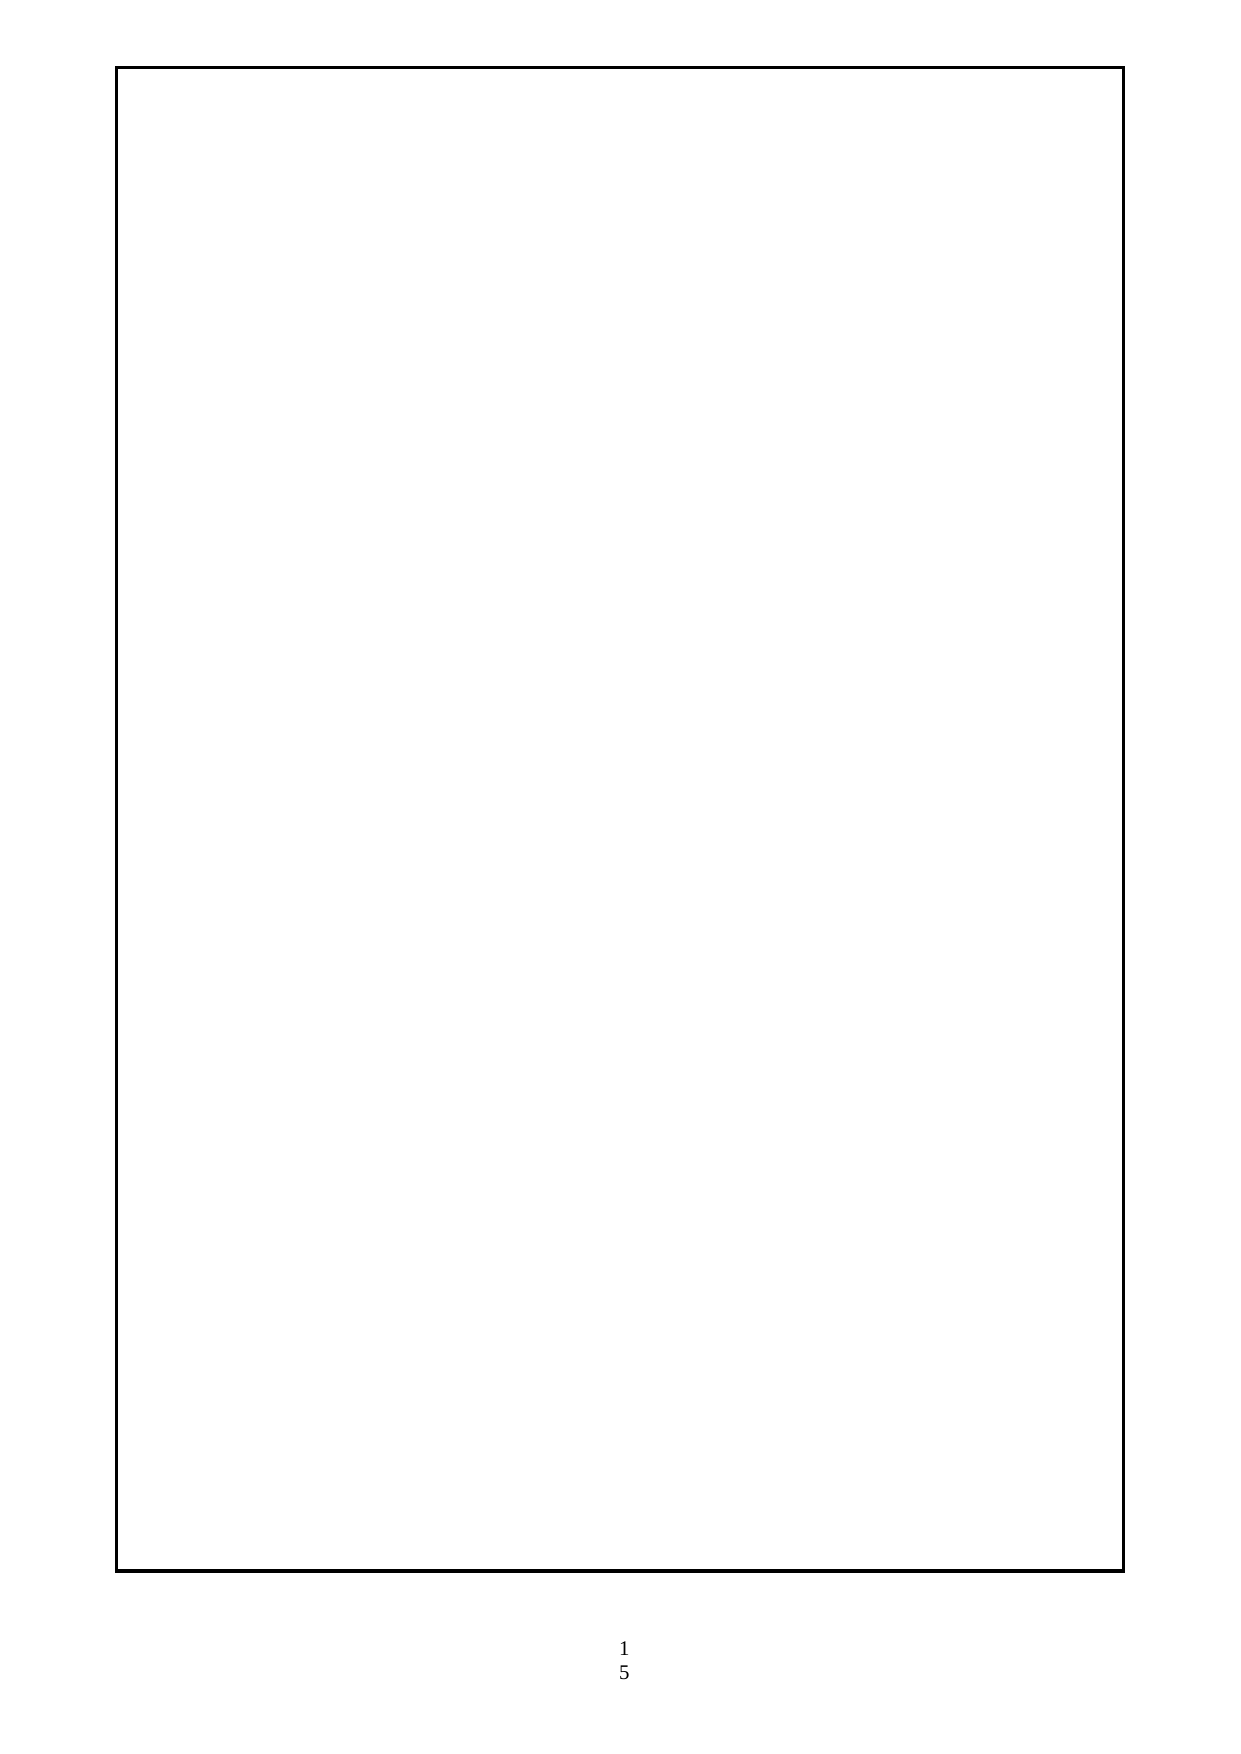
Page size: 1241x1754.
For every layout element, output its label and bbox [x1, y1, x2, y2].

table_header [118, 69, 1122, 1569]
